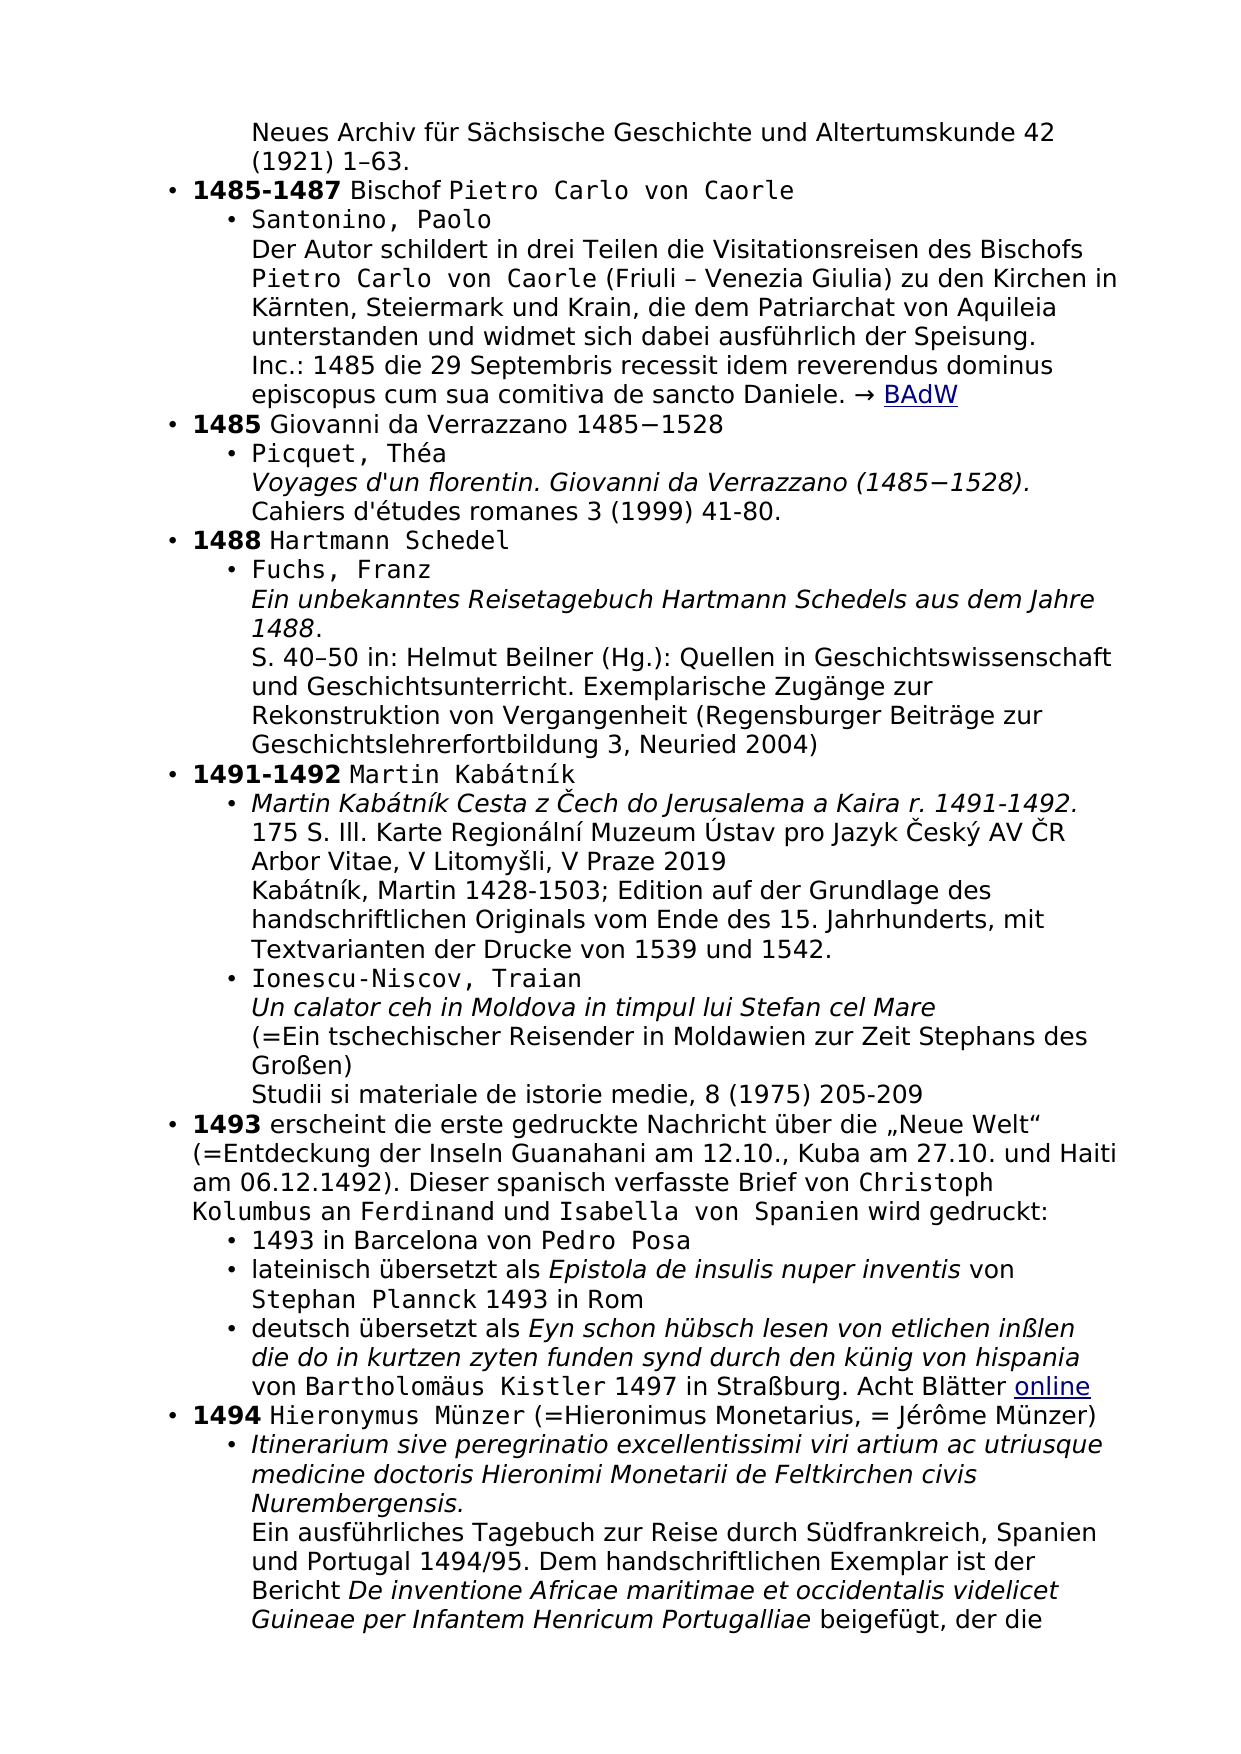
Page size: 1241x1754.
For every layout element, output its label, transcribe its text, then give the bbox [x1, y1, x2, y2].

list 1488 Hartmann Schedel [177, 526, 1122, 556]
list 1494 Hieronymus Münzer (=Hieronimus Monetarius, = Jérôme Münzer) [177, 1401, 1122, 1431]
list deutsch übersetzt als Eyn schon hübsch lesen von etlichen inßlen die do in kurtzen zyten funden synd durch den künig von hispania von Bartholomäus Kistler 1497 in Straßburg. Acht Blätter online [236, 1314, 1122, 1401]
list Fuchs, Franz Ein unbekanntes Reisetagebuch Hartmann Schedels aus dem Jahre 1488. S. 40–50 in: Helmut Beilner (Hg.): Quellen in Geschichtswissenschaft und Geschichtsunterricht. Exemplarische Zugänge zur Rekonstruktion von Vergangenheit (Regensburger Beiträge zur Geschichtslehrerfortbildung 3, Neuried 2004) [236, 556, 1122, 760]
list 1493 in Barcelona von Pedro Posa [236, 1226, 1122, 1256]
list Martin Kabátník Cesta z Čech do Jerusalema a Kaira r. 1491-1492. 175 S. Ill. Karte Regionální Muzeum Ústav pro Jazyk Český AV ČR Arbor Vitae, V Litomyšli, V Praze 2019 Kabátník, Martin 1428-1503; Edition auf der Grundlage des handschriftlichen Originals vom Ende des 15. Jahrhunderts, mit Textvarianten der Drucke von 1539 und 1542. [236, 789, 1122, 964]
list Santonino, Paolo Der Autor schildert in drei Teilen die Visitationsreisen des Bischofs Pietro Carlo von Caorle (Friuli – Venezia Giulia) zu den Kirchen in Kärnten, Steiermark und Krain, die dem Patriarchat von Aquileia unterstanden und widmet sich dabei ausführlich der Speisung. Inc.: 1485 die 29 Septembris recessit idem reverendus dominus episcopus cum sua comitiva de sancto Daniele. → BAdW [236, 206, 1122, 410]
list Itinerarium sive peregrinatio excellentissimi viri artium ac utriusque medicine doctoris Hieronimi Monetarii de Feltkirchen civis Nurembergensis. Ein ausführliches Tagebuch zur Reise durch Südfrankreich, Spanien und Portugal 1494/95. Dem handschriftlichen Exemplar ist der Bericht De inventione Africae maritimae et occidentalis videlicet Guineae per Infantem Henricum Portugalliae beigefügt, der die [236, 1431, 1122, 1635]
list Neues Archiv für Sächsische Geschichte und Altertumskunde 42 (1921) 1–63. [236, 118, 1122, 176]
list Picquet, Théa Voyages d'un florentin. Giovanni da Verrazzano (1485−1528). Cahiers d'études romanes 3 (1999) 41-80. [236, 439, 1122, 526]
list 1491-1492 Martin Kabátník [177, 760, 1122, 789]
list Ionescu-Niscov, Traian Un calator ceh in Moldova in timpul lui Stefan cel Mare (=Ein tschechischer Reisender in Moldawien zur Zeit Stephans des Großen) Studii si materiale de istorie medie, 8 (1975) 205-209 [236, 964, 1122, 1110]
list lateinisch übersetzt als Epistola de insulis nuper inventis von Stephan Plannck 1493 in Rom [236, 1256, 1122, 1314]
list 1485-1487 Bischof Pietro Carlo von Caorle [177, 176, 1122, 206]
list 1493 erscheint die erste gedruckte Nachricht über die „Neue Welt“ (=Entdeckung der Inseln Guanahani am 12.10., Kuba am 27.10. und Haiti am 06.12.1492). Dieser spanisch verfasste Brief von Christoph Kolumbus an Ferdinand und Isabella von Spanien wird gedruckt: [177, 1110, 1122, 1226]
list 1485 Giovanni da Verrazzano 1485−1528 [177, 410, 1122, 439]
